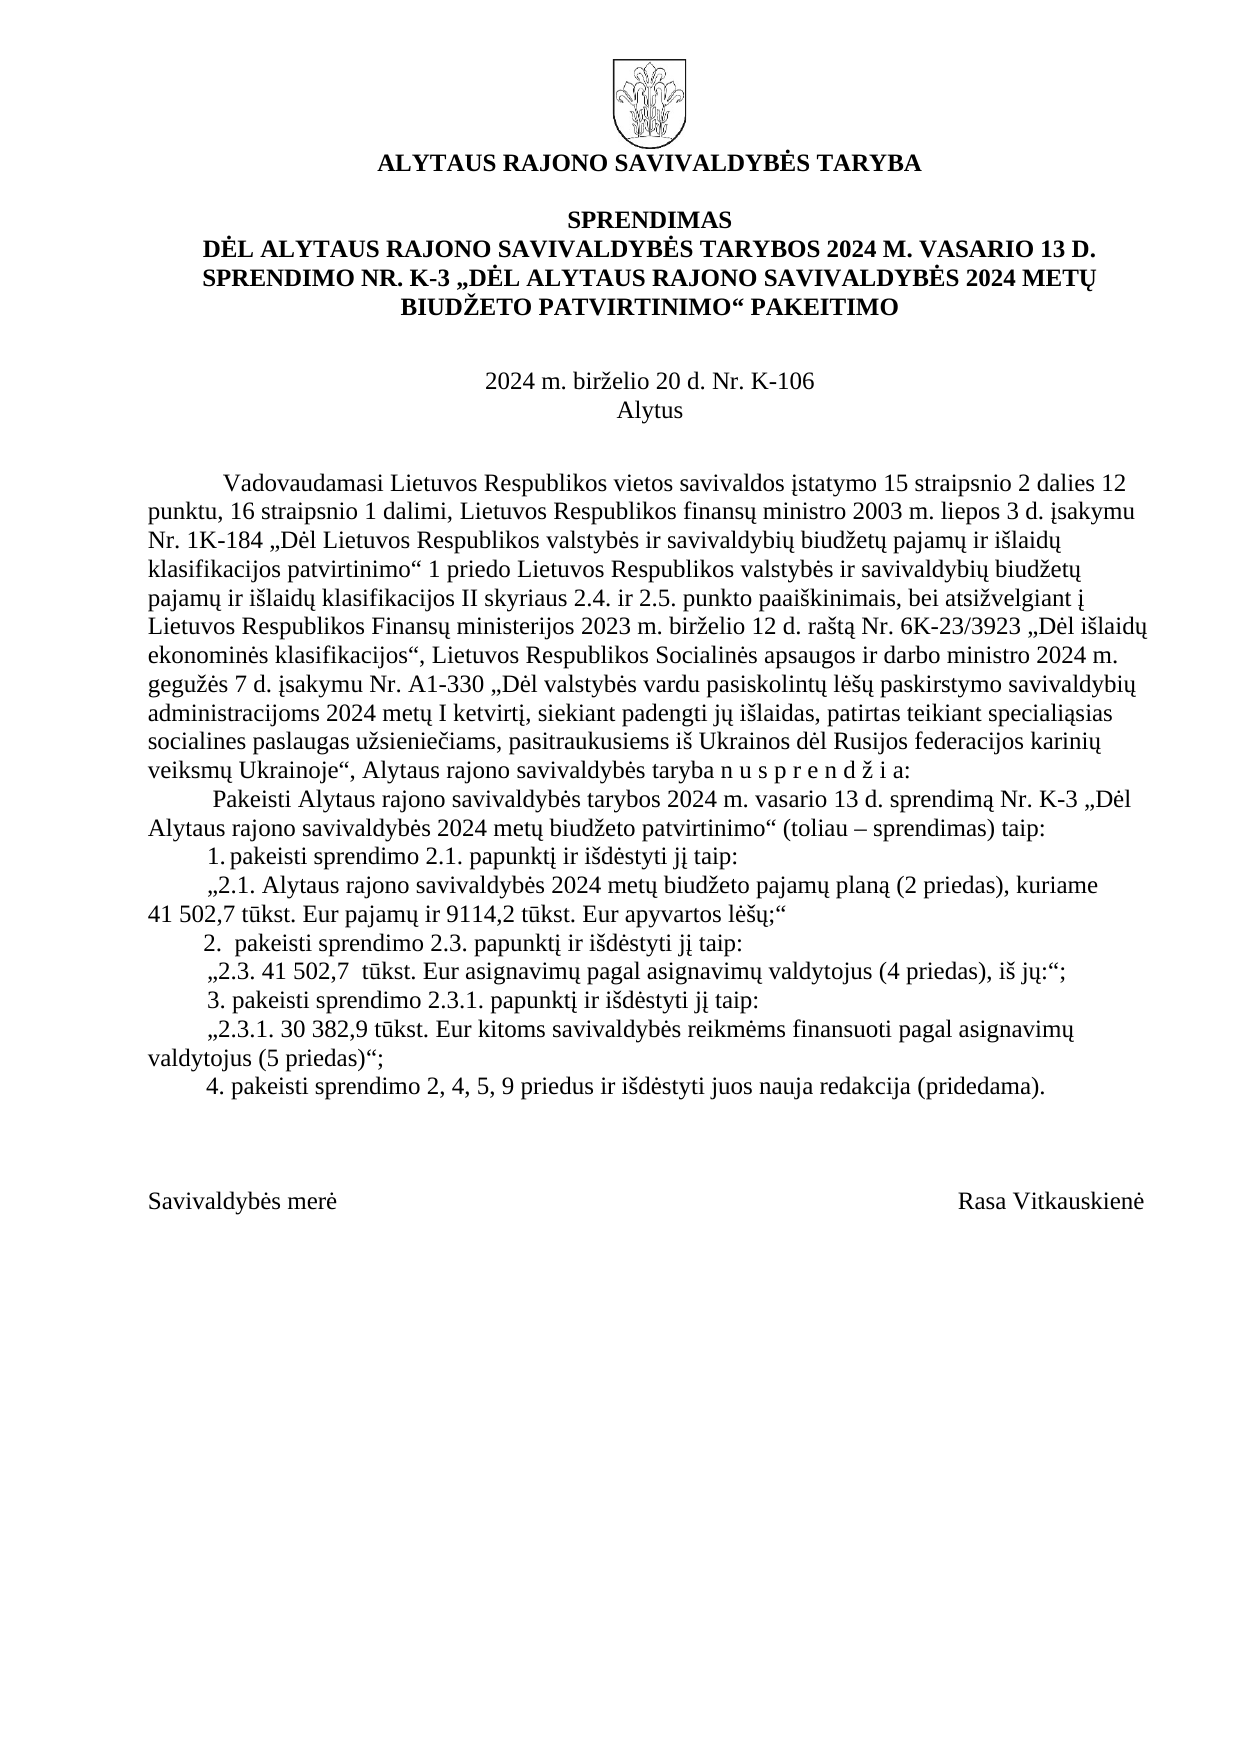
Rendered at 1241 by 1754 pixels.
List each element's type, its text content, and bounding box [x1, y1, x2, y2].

text Savivaldybės merė Rasa Vitkauskienė [148, 1186, 1152, 1215]
text 2. pakeisti sprendimo 2.3. papunktį ir išdėstyti jį taip: [148, 928, 1152, 956]
text „2.1. Alytaus rajono savivaldybės 2024 metų biudžeto pajamų planą (2 priedas), kuriame 41 502,7 tūkst. Eur pajamų ir 9114,2 tūkst. Eur apyvartos lėšų;“ [148, 870, 1152, 928]
text „2.3.1. 30 382,9 tūkst. Eur kitoms savivaldybės reikmėms finansuoti pagal asignavimų valdytojus (5 priedas)“; [148, 1014, 1152, 1071]
text Pakeisti Alytaus rajono savivaldybės tarybos 2024 m. vasario 13 d. sprendimą Nr. K-3 „Dėl Alytaus rajono savivaldybės 2024 metų biudžeto patvirtinimo“ (toliau – sprendimas) taip: [148, 784, 1152, 841]
text „2.3. 41 502,7 tūkst. Eur asignavimų pagal asignavimų valdytojus (4 priedas), iš jų:“; [148, 956, 1152, 985]
subtitle Alytus [148, 395, 1152, 424]
text DĖL ALYTAUS RAJONO SAVIVALDYBĖS TARYBOS 2024 M. VASARIO 13 D. SPRENDIMO NR. K-3 „DĖL ALYTAUS RAJONO SAVIVALDYBĖS 2024 METŲ BIUDŽETO PATVIRTINIMO“ PAKEITIMO [148, 234, 1152, 321]
text 2024 m. birželio 20 d. Nr. K-106 [148, 366, 1152, 395]
text 3. pakeisti sprendimo 2.3.1. papunktį ir išdėstyti jį taip: [148, 985, 1152, 1014]
text Vadovaudamasi Lietuvos Respublikos vietos savivaldos įstatymo 15 straipsnio 2 dalies 12 punktu, 16 straipsnio 1 dalimi, Lietuvos Respublikos finansų ministro 2003 m. liepos 3 d. įsakymu Nr. 1K-184 „Dėl Lietuvos Respublikos valstybės ir savivaldybių biudžetų pajamų ir išlaidų klasifikacijos patvirtinimo“ 1 priedo Lietuvos Respublikos valstybės ir savivaldybių biudžetų pajamų ir išlaidų klasifikacijos II skyriaus 2.4. ir 2.5. punkto paaiškinimais, bei atsižvelgiant į Lietuvos Respublikos Finansų ministerijos 2023 m. birželio 12 d. raštą Nr. 6K-23/3923 „Dėl išlaidų ekonominės klasifikacijos“, Lietuvos Respublikos Socialinės apsaugos ir darbo ministro 2024 m. gegužės 7 d. įsakymu Nr. A1-330 „Dėl valstybės vardu pasiskolintų lėšų paskirstymo savivaldybių administracijoms 2024 metų I ketvirtį, siekiant padengti jų išlaidas, patirtas teikiant specialiąsias socialines paslaugas užsieniečiams, pasitraukusiems iš Ukrainos dėl Rusijos federacijos karinių veiksmų Ukrainoje“, Alytaus rajono savivaldybės taryba n u s p r e n d ž i a: [148, 468, 1152, 784]
text 1. pakeisti sprendimo 2.1. papunktį ir išdėstyti jį taip: [207, 841, 1152, 870]
text ALYTAUS RAJONO SAVIVALDYBĖS TARYBA [148, 148, 1152, 177]
text 4. pakeisti sprendimo 2, 4, 5, 9 priedus ir išdėstyti juos nauja redakcija (pridedama). [148, 1071, 1152, 1100]
text SPRENDIMAS [148, 206, 1152, 234]
